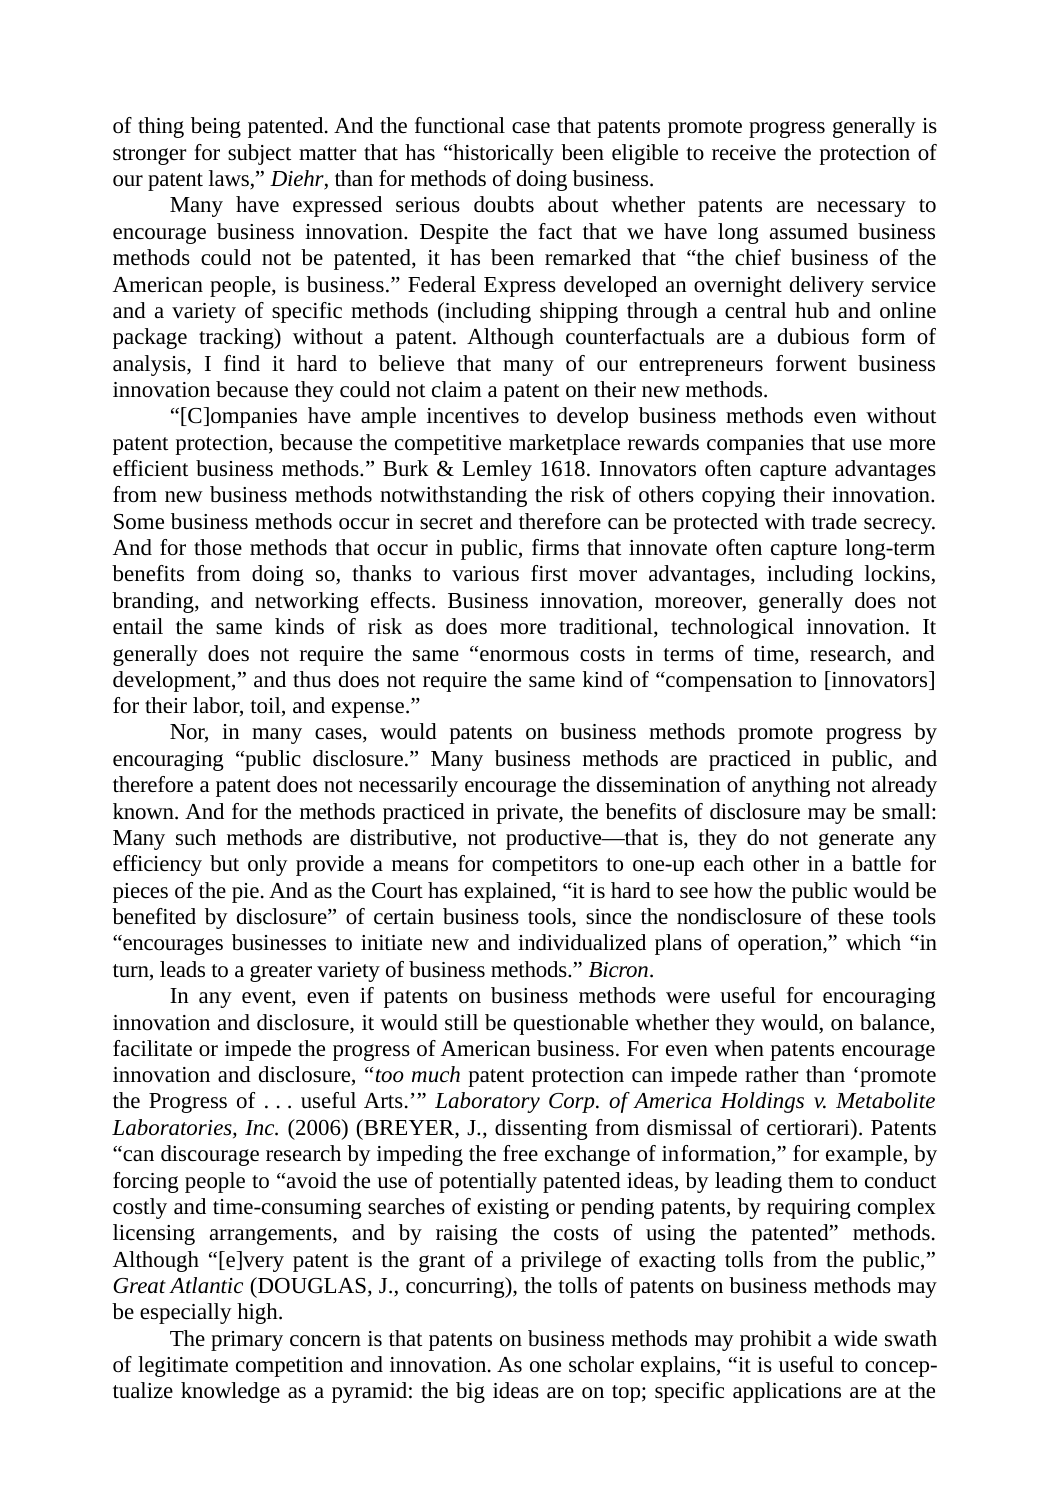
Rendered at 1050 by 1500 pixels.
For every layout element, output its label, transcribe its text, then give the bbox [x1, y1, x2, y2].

text “[C]ompanies have ample incentives to develop business methods even without patent protection, because the competitive marketplace rewards companies that use more efficient business methods.” Burk & Lemley 1618. Innovators often capture advantages from new business methods notwithstanding the risk of others copying their innovation. Some business methods occur in secret and therefore can be protected with trade secrecy. And for those methods that occur in public, firms that innovate often capture long-term benefits from doing so, thanks to various first mover advantages, including lockins, branding, and networking effects. Business innovation, moreover, generally does not entail the same kinds of risk as does more traditional, technological innovation. It generally does not require the same “enormous costs in terms of time, research, and development,” and thus does not require the same kind of “compensation to [innovators] for their labor, toil, and expense.” [112, 402, 937, 719]
text Many have expressed serious doubts about whether patents are necessary to encourage business innovation. Despite the fact that we have long assumed business methods could not be patented, it has been remarked that “the chief business of the American people, is business.” Federal Express developed an overnight delivery service and a variety of specific methods (including shipping through a central hub and online package tracking) without a patent. Although counterfactuals are a dubious form of analysis, I find it hard to believe that many of our entrepreneurs forwent business innovation because they could not claim a patent on their new methods. [112, 192, 937, 402]
text The primary concern is that patents on business methods may prohibit a wide swath of legitimate competition and innovation. As one scholar explains, “it is useful to con­cep­tu­al­ize knowledge as a pyramid: the big ideas are on top; specific applications are at the [112, 1325, 937, 1404]
text In any event, even if patents on business methods were useful for encouraging innovation and disclosure, it would still be questionable whether they would, on balance, facilitate or impede the progress of American business. For even when patents encourage innovation and disclosure, “too much patent protection can impede rather than ‘promote the Progress of . . . useful Arts.’” Laboratory Corp. of America Holdings v. Metabolite Laboratories, Inc. (2006) (Breyer, J., dissenting from dis­mis­sal of certiorari). Patents “can discourage research by impeding the free exchange of in­for­mation,” for example, by forcing people to “avoid the use of potentially patented ideas, by leading them to conduct costly and time-consuming searches of existing or pending patents, by requiring complex licensing arrangements, and by raising the costs of using the patented” methods. Although “[e]very patent is the grant of a privilege of exacting tolls from the public,” Great Atlantic (Douglas, J., concurring), the tolls of patents on business methods may be especially high. [112, 982, 937, 1325]
text Nor, in many cases, would patents on business methods promote progress by encouraging “public disclosure.” Many business methods are practiced in public, and therefore a patent does not necessarily encourage the dissemination of anything not already known. And for the methods practiced in private, the benefits of disclosure may be small: Many such methods are distributive, not productive—that is, they do not generate any efficiency but only provide a means for competitors to one-up each other in a battle for pieces of the pie. And as the Court has explained, “it is hard to see how the public would be benefited by disclosure” of certain business tools, since the nondisclosure of these tools “encourages businesses to initiate new and individualized plans of operation,” which “in turn, leads to a greater variety of business methods.” Bicron. [112, 719, 937, 982]
text of thing being patented. And the functional case that patents promote progress generally is stronger for subject matter that has “historically been eligible to receive the protection of our patent laws,” Diehr, than for methods of doing business. [112, 112, 937, 192]
